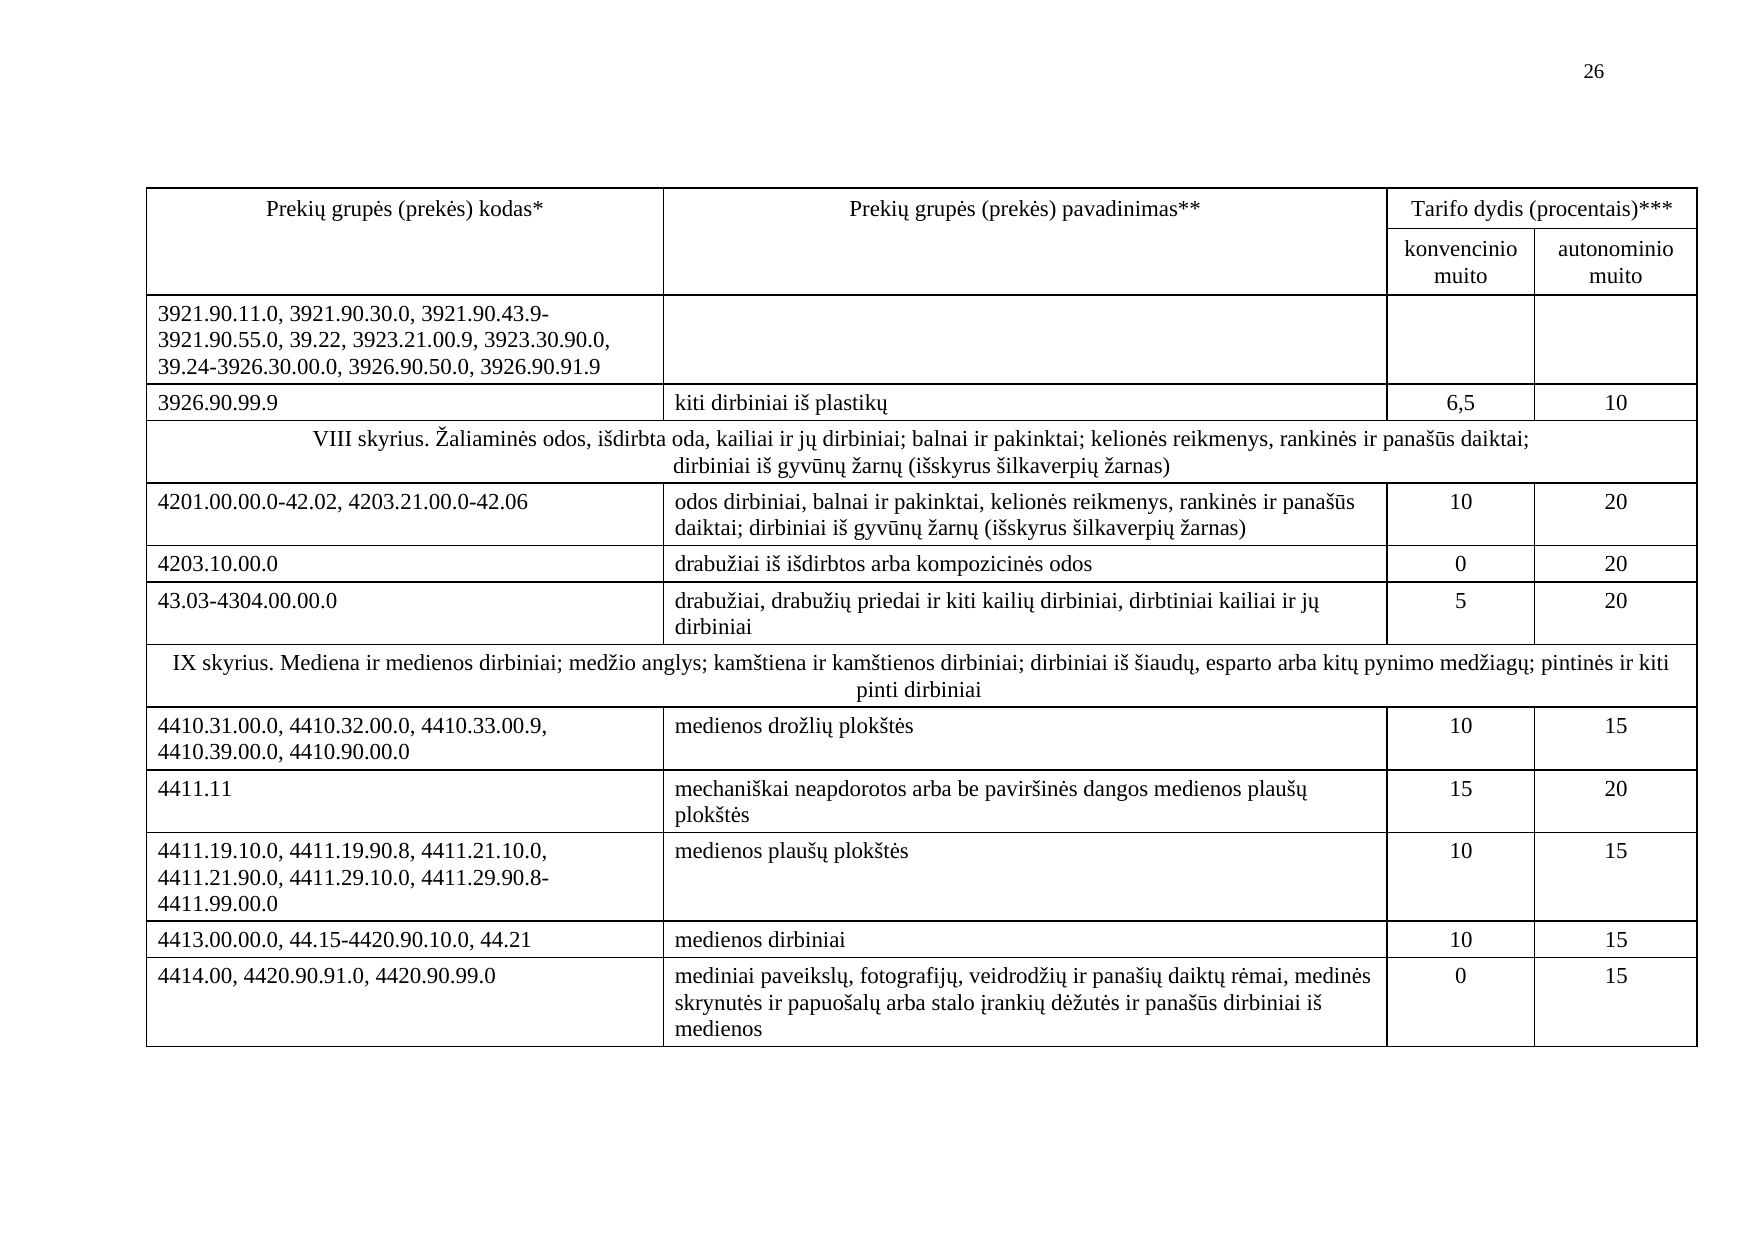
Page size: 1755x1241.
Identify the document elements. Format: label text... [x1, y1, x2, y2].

table_cell drabužiai, drabužių priedai ir kiti kailių dirbiniai, dirbtiniai kailiai ir jų dirbiniai [664, 583, 1386, 644]
table_cell mechaniškai neapdorotos arba be paviršinės dangos medienos plaušų plokštės [664, 771, 1386, 831]
table_cell 20 [1535, 546, 1696, 581]
table_cell 15 [1535, 708, 1696, 769]
table_cell 20 [1535, 771, 1696, 831]
table_cell 4411.11 [147, 771, 663, 831]
table_cell 3926.90.99.9 [147, 385, 663, 419]
table_cell 4203.10.00.0 [147, 546, 663, 581]
table_cell 10 [1535, 385, 1696, 419]
table_cell 43.03-4304.00.00.0 [147, 583, 663, 644]
table_cell 4201.00.00.0-42.02, 4203.21.00.0-42.06 [147, 484, 663, 545]
table_cell 4411.19.10.0, 4411.19.90.8, 4411.21.10.0, 4411.21.90.0, 4411.29.10.0, 4411.29.90.8-4411.99.00.0 [147, 833, 663, 920]
table_cell 20 [1535, 484, 1696, 545]
table_cell 3921.90.11.0, 3921.90.30.0, 3921.90.43.9-3921.90.55.0, 39.22, 3923.21.00.9, 3923.30.90.0, 39.24-3926.30.00.0, 3926.90.50.0, 3926.90.91.9 [147, 296, 663, 383]
table_cell medienos plaušų plokštės [664, 833, 1386, 920]
table_header Tarifo dydis (procentais)*** [1388, 189, 1696, 228]
table_cell 15 [1535, 958, 1696, 1046]
table_cell medienos drožlių plokštės [664, 708, 1386, 769]
table_cell drabužiai iš išdirbtos arba kompozicinės odos [664, 546, 1386, 581]
table_header Prekių grupės (prekės) pavadinimas** [664, 189, 1386, 294]
table_cell 10 [1388, 833, 1534, 920]
table_cell mediniai paveikslų, fotografijų, veidrodžių ir panašių daiktų rėmai, medinės skrynutės ir papuošalų arba stalo įrankių dėžutės ir panašūs dirbiniai iš medienos [664, 958, 1386, 1046]
table_header Prekių grupės (prekės) kodas* [147, 189, 663, 294]
table_cell 10 [1388, 484, 1534, 545]
table_cell 4410.31.00.0, 4410.32.00.0, 4410.33.00.9, 4410.39.00.0, 4410.90.00.0 [147, 708, 663, 769]
table_cell 5 [1388, 583, 1534, 644]
table_cell [1388, 296, 1534, 383]
table_cell 15 [1535, 833, 1696, 920]
table_cell 4413.00.00.0, 44.15-4420.90.10.0, 44.21 [147, 922, 663, 957]
table_cell 0 [1388, 546, 1534, 581]
table_cell VIII skyrius. Žaliaminės odos, išdirbta oda, kailiai ir jų dirbiniai; balnai ir pakinktai; kelionės reikmenys, rankinės ir panašūs daiktai; dirbiniai iš gyvūnų žarnų (išskyrus šilkaverpių žarnas) [147, 421, 1696, 482]
table_cell odos dirbiniai, balnai ir pakinktai, kelionės reikmenys, rankinės ir panašūs daiktai; dirbiniai iš gyvūnų žarnų (išskyrus šilkaverpių žarnas) [664, 484, 1386, 545]
table_cell IX skyrius. Mediena ir medienos dirbiniai; medžio anglys; kamštiena ir kamštienos dirbiniai; dirbiniai iš šiaudų, esparto arba kitų pynimo medžiagų; pintinės ir kiti pinti dirbiniai [147, 645, 1696, 706]
table_cell 4414.00, 4420.90.91.0, 4420.90.99.0 [147, 958, 663, 1046]
table_cell 20 [1535, 583, 1696, 644]
table_cell autonominio muito [1535, 229, 1696, 294]
table_cell [664, 296, 1386, 383]
table_cell 15 [1388, 771, 1534, 831]
table_cell kiti dirbiniai iš plastikų [664, 385, 1386, 419]
table_cell [1535, 296, 1696, 383]
table_cell konvencinio muito [1388, 229, 1534, 294]
table_cell 10 [1388, 922, 1534, 957]
table_cell medienos dirbiniai [664, 922, 1386, 957]
table_cell 10 [1388, 708, 1534, 769]
table_cell 6,5 [1388, 385, 1534, 419]
table_cell 15 [1535, 922, 1696, 957]
table_cell 0 [1388, 958, 1534, 1046]
